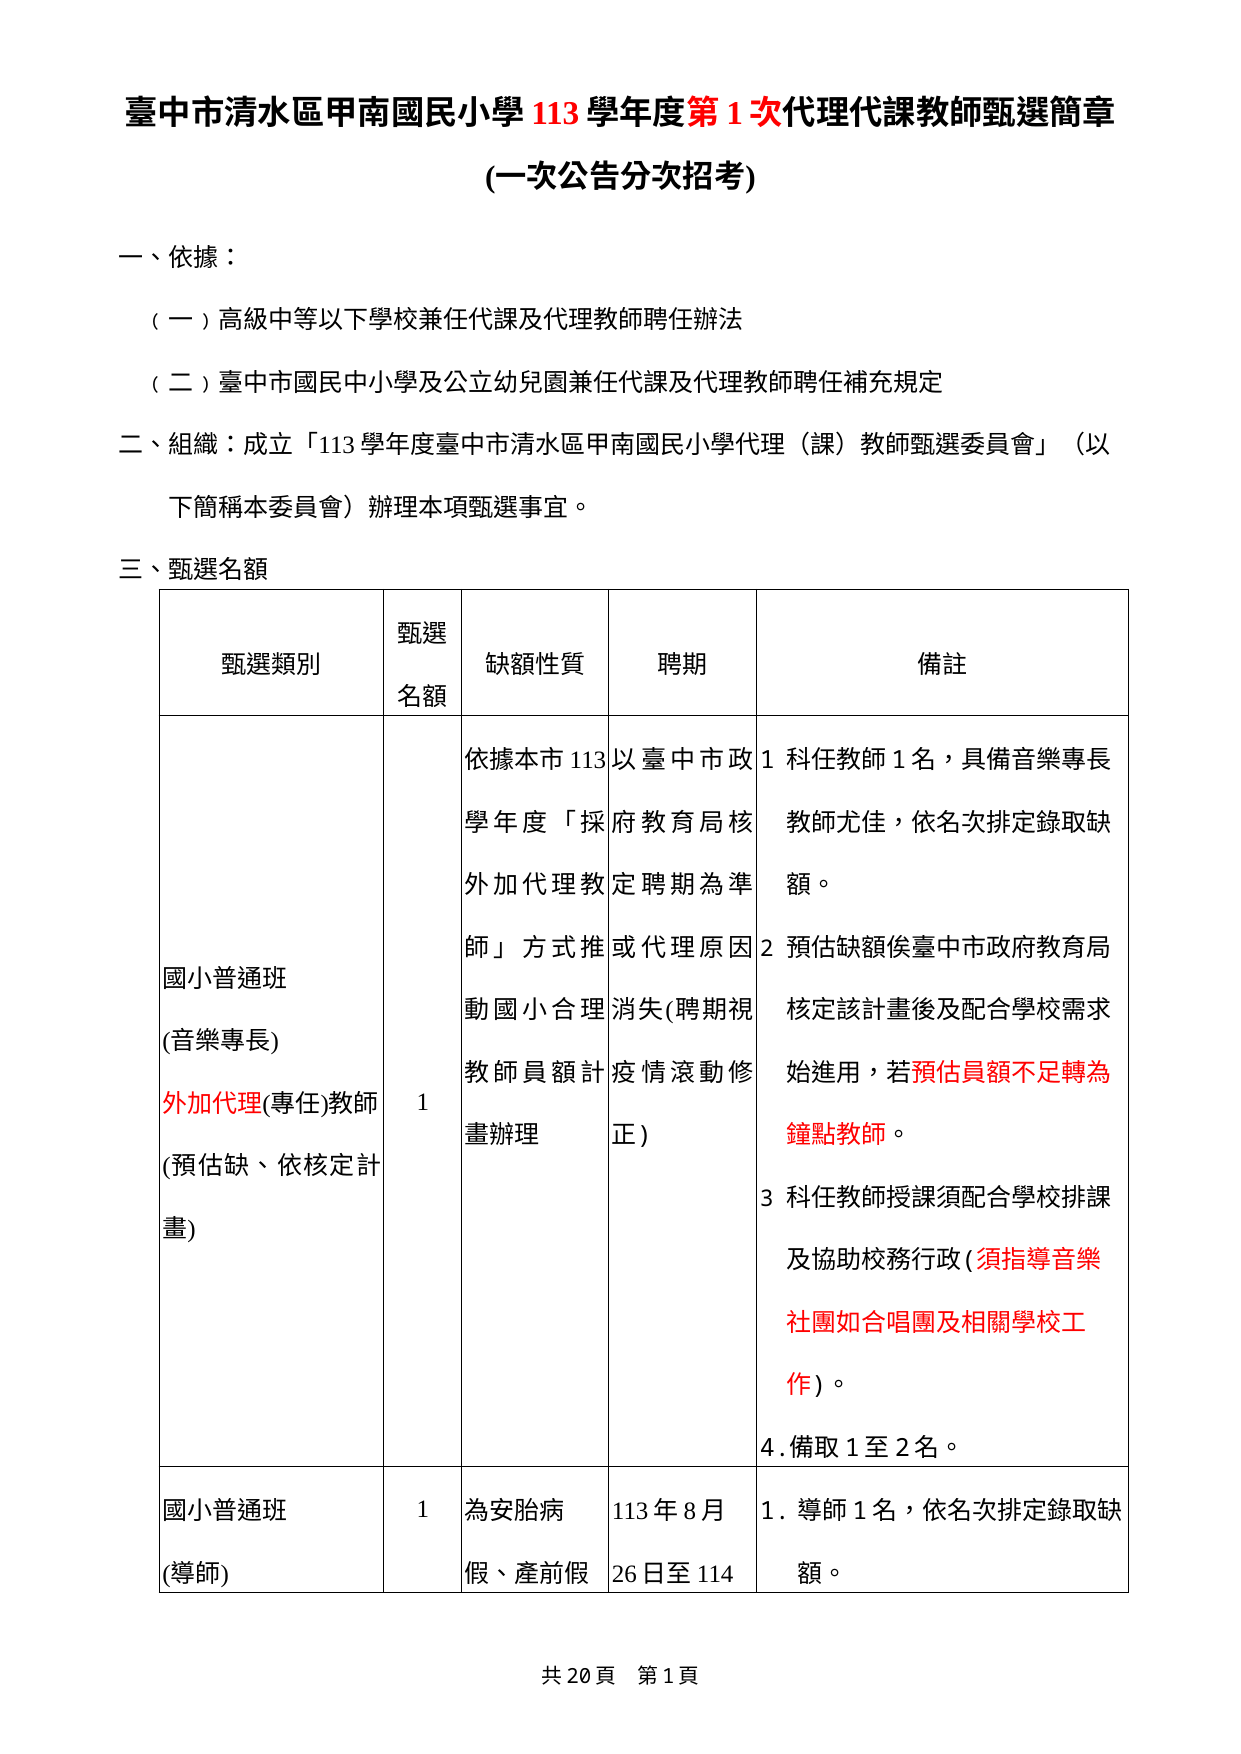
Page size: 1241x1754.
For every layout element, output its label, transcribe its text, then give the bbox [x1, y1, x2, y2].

table_header 甄選類別 [160, 590, 383, 715]
table_header 備註 [757, 590, 1128, 715]
table_header 甄選名額 [384, 590, 461, 715]
table_header 缺額性質 [462, 590, 608, 715]
table_cell 1 [384, 716, 461, 1466]
text (一次公告分次招考) [118, 151, 1122, 197]
table_cell 依據本市113學年度「採外加代理教師」方式推動國小合理教師員額計畫辦理 [462, 716, 608, 1466]
table_cell 科任教師1名，具備音樂專長教師尤佳，依名次排定錄取缺額。 預估缺額俟臺中市政府教育局核定該計畫後及配合學校需求始進用，若預估員額不足轉為鐘點教師。 科任教師授課須配合學校排課及協助校務行政(須指導音樂社團如合唱團及相關學校工作)。 4.備取1至2名。 [757, 716, 1128, 1466]
table_cell 國小普通班 (音樂專長) 外加代理(專任)教師 (預估缺、依核定計畫) [160, 716, 383, 1466]
text 二、組織：成立「113學年度臺中市清水區甲南國民小學代理（課）教師甄選委員會」（以下簡稱本委員會）辦理本項甄選事宜。 [118, 401, 1122, 526]
table_cell 113年8月26日至114 [609, 1467, 756, 1592]
table_cell 以臺中市政府教育局核定聘期為準或代理原因消失(聘期視疫情滾動修正) [609, 716, 756, 1466]
table_cell 國小普通班 (導師) [160, 1467, 383, 1592]
table_cell 導師1名，依名次排定錄取缺額。 須配合學校排課及協助校務行政。 預估缺額請假核定後進用。 [757, 1467, 1128, 1592]
text ﹙二﹚臺中市國民中小學及公立幼兒園兼任代課及代理教師聘任補充規定 [143, 339, 1122, 401]
table_cell 為安胎病假、產前假 [462, 1467, 608, 1592]
text 一、依據： [118, 214, 1122, 276]
text 三、甄選名額 [118, 526, 1122, 589]
table_header 聘期 [609, 590, 756, 715]
table_cell 1 [384, 1467, 461, 1592]
text 臺中市清水區甲南國民小學113學年度第1次代理代課教師甄選簡章 [118, 86, 1122, 134]
text ﹙一﹚高級中等以下學校兼任代課及代理教師聘任辦法 [143, 276, 1122, 339]
